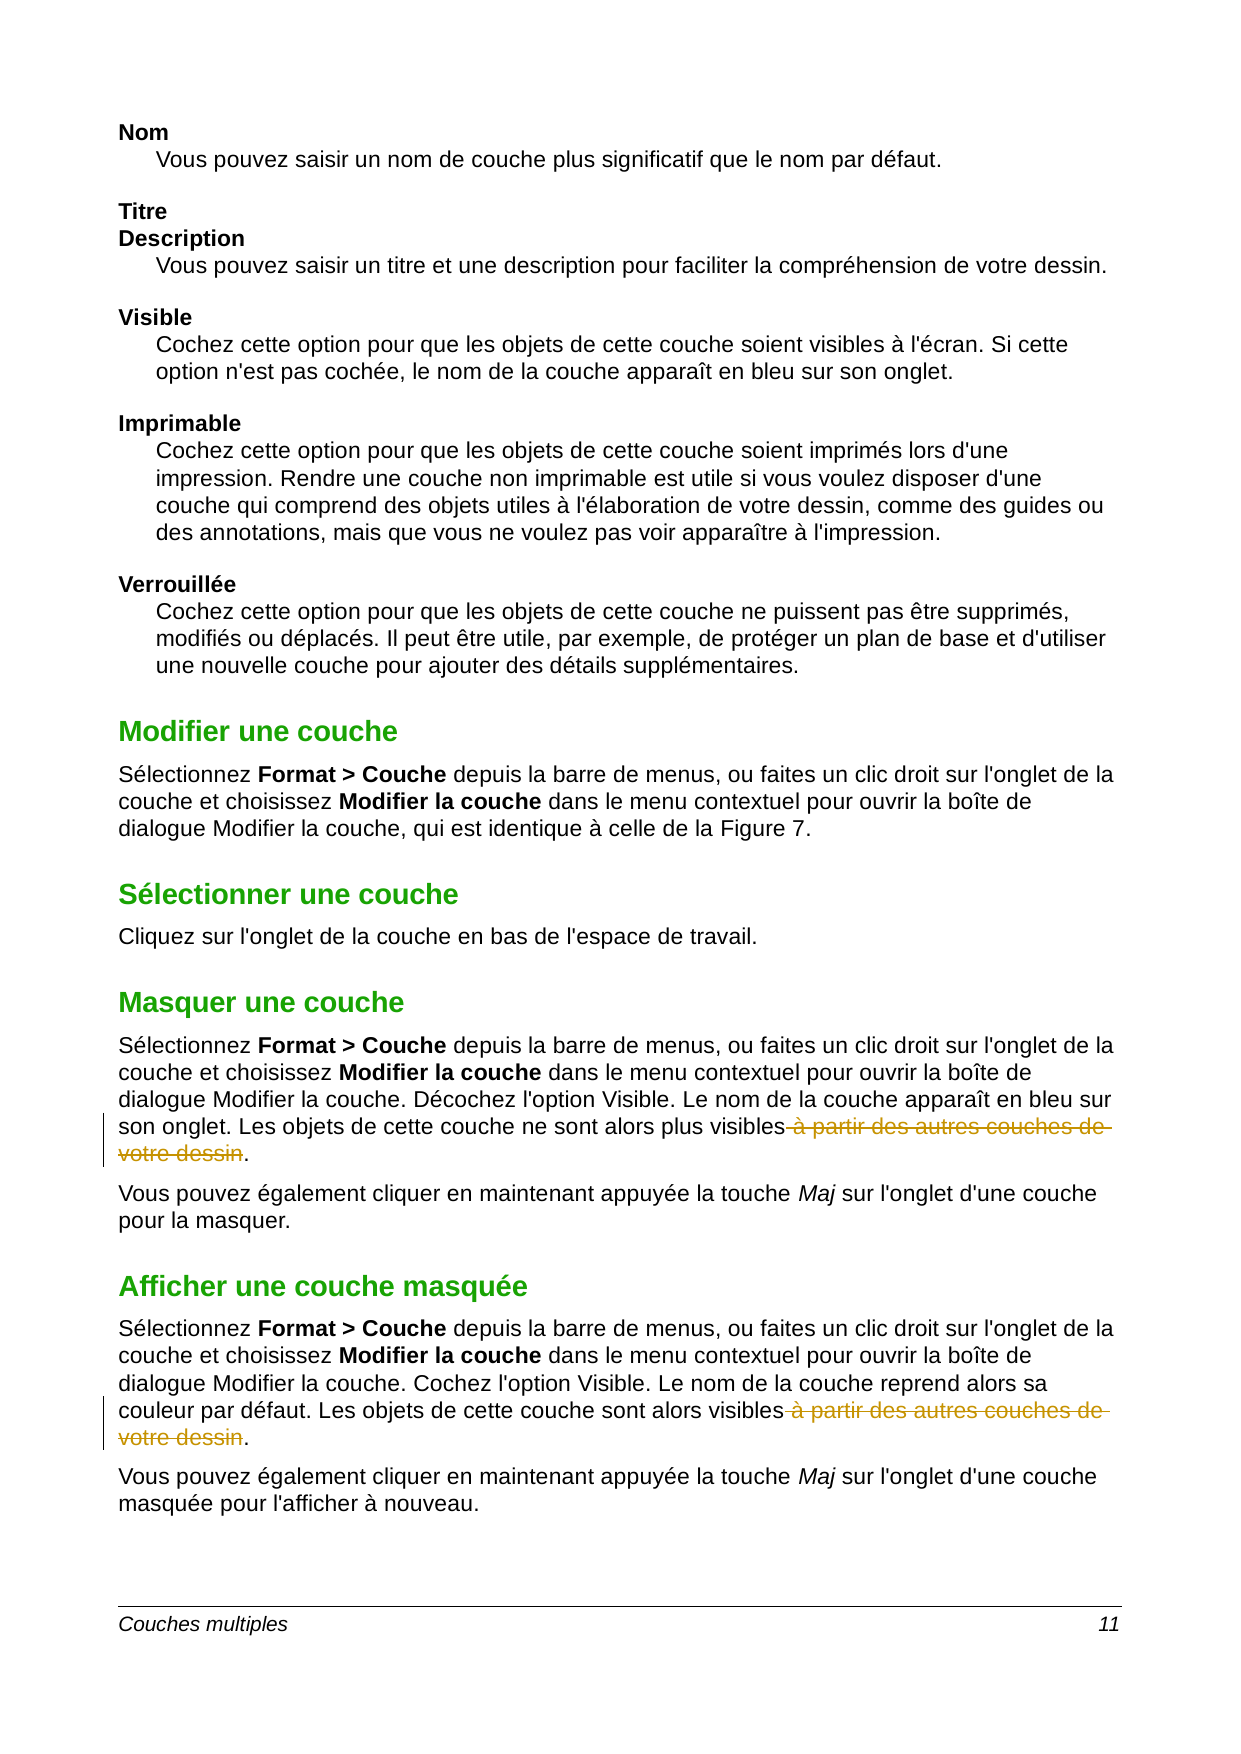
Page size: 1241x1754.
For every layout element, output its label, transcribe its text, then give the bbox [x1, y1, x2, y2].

text Imprimable [118, 410, 1122, 437]
text Vous pouvez saisir un nom de couche plus significatif que le nom par défaut. [156, 145, 1122, 172]
text Cochez cette option pour que les objets de cette couche ne puissent pas être supprimés, modifiés ou déplacés. Il peut être utile, par exemple, de protéger un plan de base et d'utiliser une nouvelle couche pour ajouter des détails supplémentaires. [156, 597, 1122, 678]
text Cochez cette option pour que les objets de cette couche soient visibles à l'écran. Si cette option n'est pas cochée, le nom de la couche apparaît en bleu sur son onglet. [156, 331, 1122, 385]
text Vous pouvez saisir un titre et une description pour faciliter la compréhension de votre dessin. [156, 251, 1122, 278]
text Sélectionnez Format > Couche depuis la barre de menus, ou faites un clic droit sur l'onglet de la couche et choisissez Modifier la couche dans le menu contextuel pour ouvrir la boîte de dialogue Modifier la couche. Décochez l'option Visible. Le nom de la couche apparaît en bleu sur son onglet. Les objets de cette couche ne sont alors plus visibles. [118, 1031, 1122, 1167]
text Cliquez sur l'onglet de la couche en bas de l'espace de travail. [118, 923, 1122, 950]
subtitle Masquer une couche [118, 985, 1122, 1019]
subtitle Modifier une couche [118, 714, 1122, 748]
text Nom [118, 118, 1122, 145]
subtitle Sélectionner une couche [118, 877, 1122, 910]
text Verrouillée [118, 570, 1122, 597]
subtitle Afficher une couche masquée [118, 1269, 1122, 1302]
text Titre Description [118, 197, 1122, 251]
text Sélectionnez Format > Couche depuis la barre de menus, ou faites un clic droit sur l'onglet de la couche et choisissez Modifier la couche dans le menu contextuel pour ouvrir la boîte de dialogue Modifier la couche, qui est identique à celle de la Figure 7. [118, 760, 1122, 841]
text Vous pouvez également cliquer en maintenant appuyée la touche Maj sur l'onglet d'une couche masquée pour l'afficher à nouveau. [118, 1463, 1122, 1517]
text Sélectionnez Format > Couche depuis la barre de menus, ou faites un clic droit sur l'onglet de la couche et choisissez Modifier la couche dans le menu contextuel pour ouvrir la boîte de dialogue Modifier la couche. Cochez l'option Visible. Le nom de la couche reprend alors sa couleur par défaut. Les objets de cette couche sont alors visibles. [118, 1315, 1122, 1450]
text Vous pouvez également cliquer en maintenant appuyée la touche Maj sur l'onglet d'une couche pour la masquer. [118, 1179, 1122, 1233]
text Visible [118, 303, 1122, 331]
text Cochez cette option pour que les objets de cette couche soient imprimés lors d'une impression. Rendre une couche non imprimable est utile si vous voulez disposer d'une couche qui comprend des objets utiles à l'élaboration de votre dessin, comme des guides ou des annotations, mais que vous ne voulez pas voir apparaître à l'impression. [156, 437, 1122, 545]
